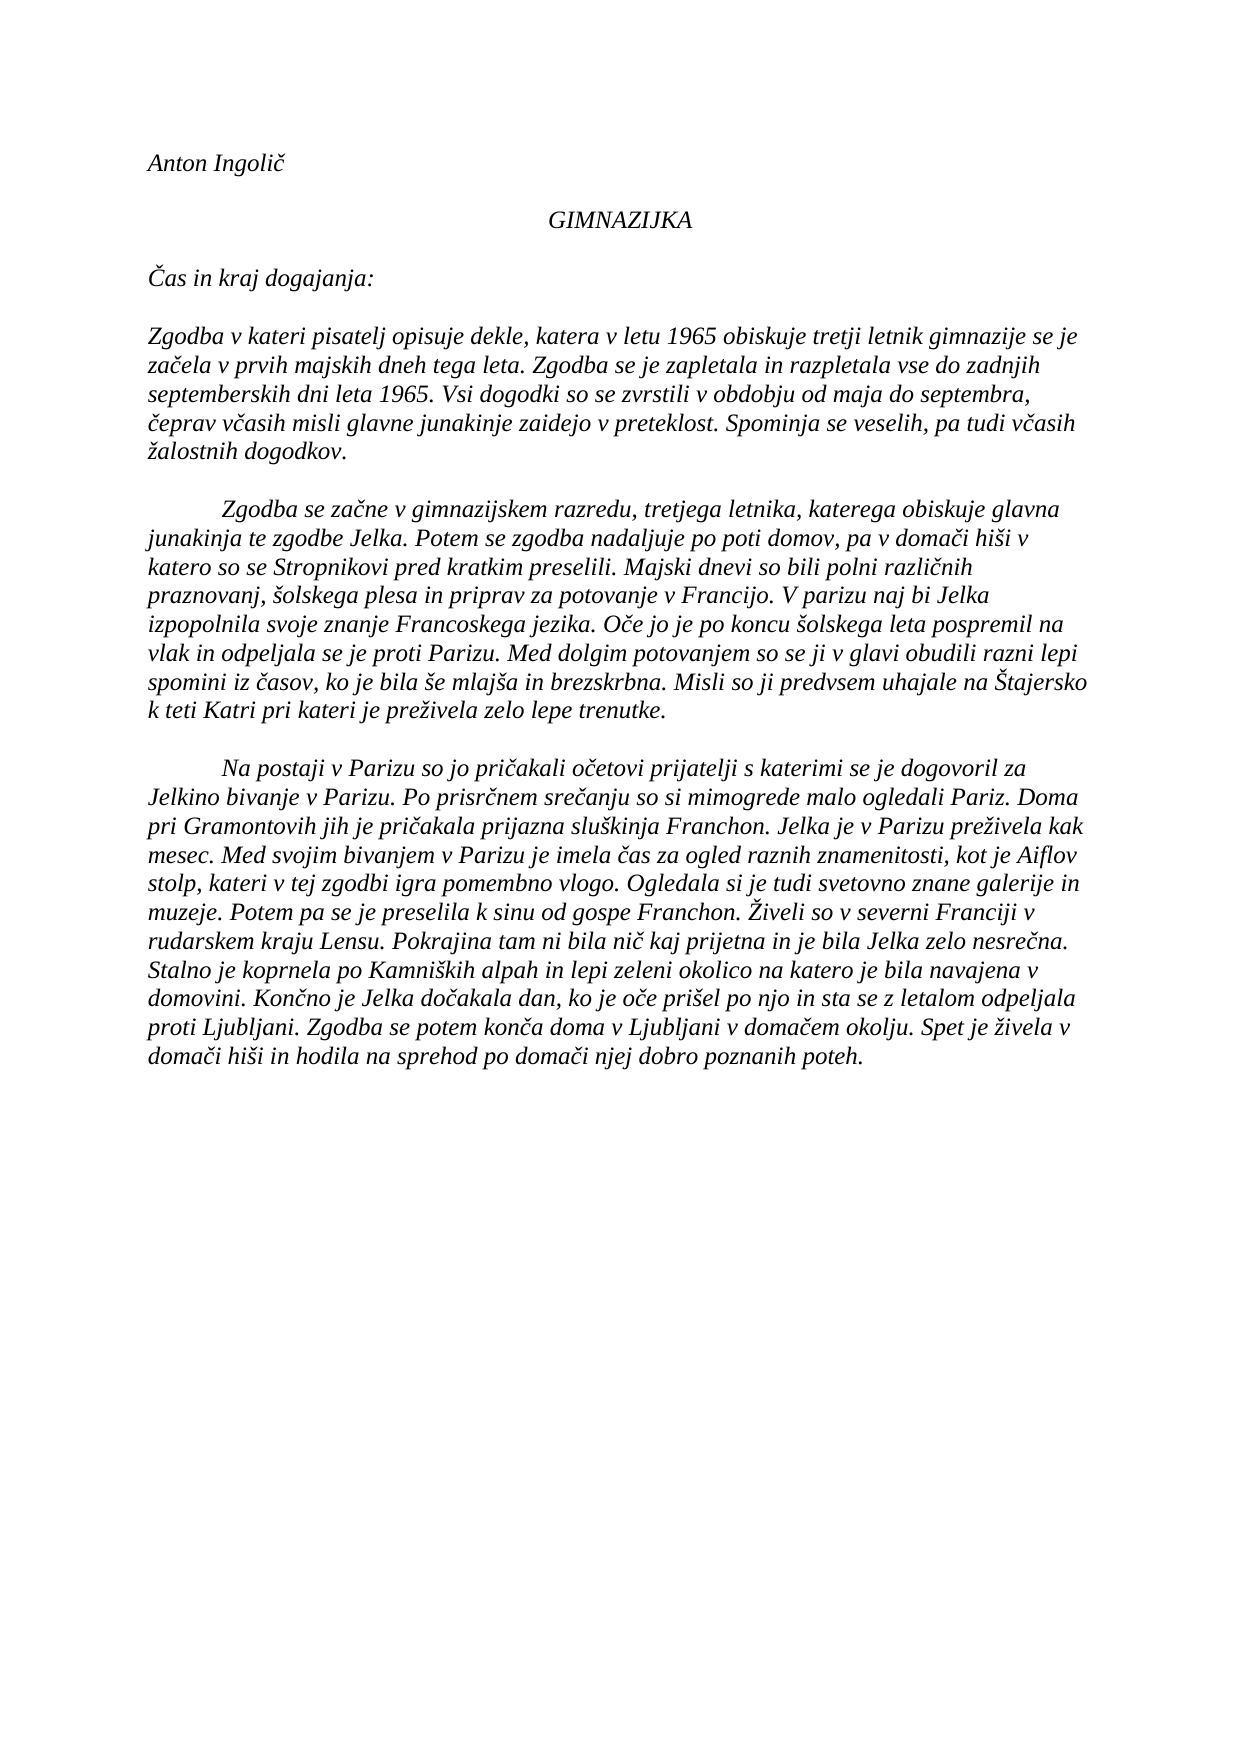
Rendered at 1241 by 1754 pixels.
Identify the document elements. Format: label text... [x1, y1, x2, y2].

text Čas in kraj dogajanja: [148, 263, 1093, 292]
text GIMNAZIJKA [148, 206, 1093, 234]
text Zgodba se začne v gimnazijskem razredu, tretjega letnika, katerega obiskuje glavna junakinja te zgodbe Jelka. Potem se zgodba nadaljuje po poti domov, pa v domači hiši v katero so se Stropnikovi pred kratkim preselili. Majski dnevi so bili polni različnih praznovanj, šolskega plesa in priprav za potovanje v Francijo. V parizu naj bi Jelka izpopolnila svoje znanje Francoskega jezika. Oče jo je po koncu šolskega leta pospremil na vlak in odpeljala se je proti Parizu. Med dolgim potovanjem so se ji v glavi obudili razni lepi spomini iz časov, ko je bila še mlajša in brezskrbna. Misli so ji predvsem uhajale na Štajersko k teti Katri pri kateri je preživela zelo lepe trenutke. [148, 494, 1093, 724]
text Zgodba v kateri pisatelj opisuje dekle, katera v letu 1965 obiskuje tretji letnik gimnazije se je začela v prvih majskih dneh tega leta. Zgodba se je zapletala in razpletala vse do zadnjih septemberskih dni leta 1965. Vsi dogodki so se zvrstili v obdobju od maja do septembra, čeprav včasih misli glavne junakinje zaidejo v preteklost. Spominja se veselih, pa tudi včasih žalostnih dogodkov. [148, 321, 1093, 465]
text Na postaji v Parizu so jo pričakali očetovi prijatelji s katerimi se je dogovoril za Jelkino bivanje v Parizu. Po prisrčnem srečanju so si mimogrede malo ogledali Pariz. Doma pri Gramontovih jih je pričakala prijazna sluškinja Franchon. Jelka je v Parizu preživela kak mesec. Med svojim bivanjem v Parizu je imela čas za ogled raznih znamenitosti, kot je Aiflov stolp, kateri v tej zgodbi igra pomembno vlogo. Ogledala si je tudi svetovno znane galerije in muzeje. Potem pa se je preselila k sinu od gospe Franchon. Živeli so v severni Franciji v rudarskem kraju Lensu. Pokrajina tam ni bila nič kaj prijetna in je bila Jelka zelo nesrečna. Stalno je koprnela po Kamniških alpah in lepi zeleni okolico na katero je bila navajena v domovini. Končno je Jelka dočakala dan, ko je oče prišel po njo in sta se z letalom odpeljala proti Ljubljani. Zgodba se potem konča doma v Ljubljani v domačem okolju. Spet je živela v domači hiši in hodila na sprehod po domači njej dobro poznanih poteh. [148, 753, 1093, 1070]
text Anton Ingolič [148, 148, 1093, 176]
